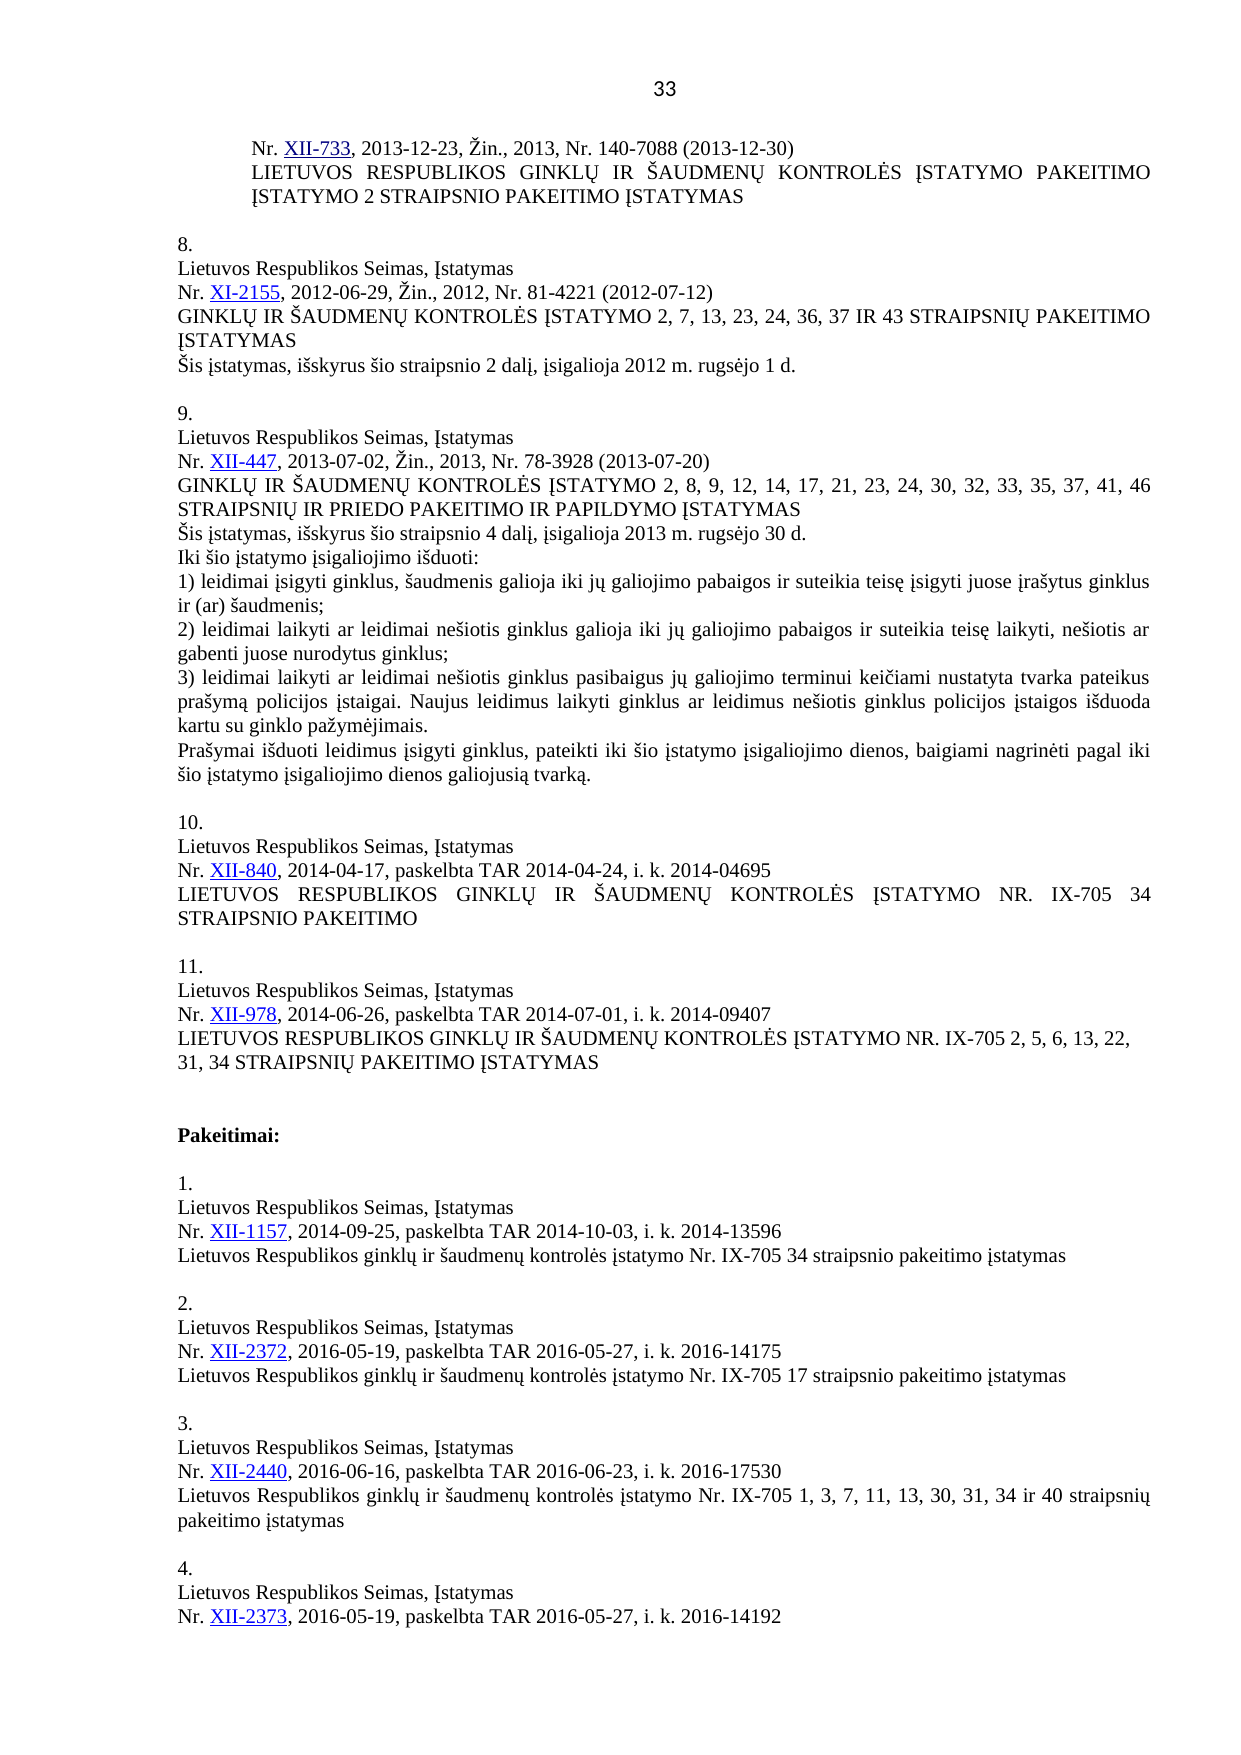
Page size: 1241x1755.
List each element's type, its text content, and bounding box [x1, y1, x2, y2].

text 8. [177, 232, 1152, 256]
text Lietuvos Respublikos Seimas, Įstatymas [177, 1315, 1152, 1339]
text Iki šio įstatymo įsigaliojimo išduoti: [177, 545, 1152, 569]
text 1) leidimai įsigyti ginklus, šaudmenis galioja iki jų galiojimo pabaigos ir suteikia teisę įsigyti juose įrašytus ginklus ir (ar) šaudmenis; [177, 569, 1152, 617]
text LIETUVOS RESPUBLIKOS GINKLŲ IR ŠAUDMENŲ KONTROLĖS ĮSTATYMO NR. IX-705 34 STRAIPSNIO PAKEITIMO [177, 882, 1152, 930]
text Šis įstatymas, išskyrus šio straipsnio 4 dalį, įsigalioja 2013 m. rugsėjo 30 d. [177, 521, 1152, 545]
text Šis įstatymas, išskyrus šio straipsnio 2 dalį, įsigalioja 2012 m. rugsėjo 1 d. [177, 352, 1152, 377]
text Nr. XII-2440, 2016-06-16, paskelbta TAR 2016-06-23, i. k. 2016-17530 [177, 1459, 1152, 1483]
text Lietuvos Respublikos Seimas, Įstatymas [177, 1580, 1152, 1604]
text Lietuvos Respublikos Seimas, Įstatymas [177, 1195, 1152, 1219]
text 2) leidimai laikyti ar leidimai nešiotis ginklus galioja iki jų galiojimo pabaigos ir suteikia teisę laikyti, nešiotis ar gabenti juose nurodytus ginklus; [177, 617, 1152, 665]
text Nr. XII-447, 2013-07-02, Žin., 2013, Nr. 78-3928 (2013-07-20) [177, 449, 1152, 473]
text LIETUVOS RESPUBLIKOS GINKLŲ IR ŠAUDMENŲ KONTROLĖS ĮSTATYMO PAKEITIMO ĮSTATYMO 2 STRAIPSNIO PAKEITIMO ĮSTATYMAS [251, 160, 1152, 208]
text Lietuvos Respublikos Seimas, Įstatymas [177, 256, 1152, 280]
text Lietuvos Respublikos Seimas, Įstatymas [177, 978, 1152, 1002]
text 1. [177, 1171, 1152, 1195]
text Prašymai išduoti leidimus įsigyti ginklus, pateikti iki šio įstatymo įsigaliojimo dienos, baigiami nagrinėti pagal iki šio įstatymo įsigaliojimo dienos galiojusią tvarką. [177, 737, 1152, 786]
text Nr. XII-840, 2014-04-17, paskelbta TAR 2014-04-24, i. k. 2014-04695 [177, 858, 1152, 882]
text GINKLŲ IR ŠAUDMENŲ KONTROLĖS ĮSTATYMO 2, 7, 13, 23, 24, 36, 37 IR 43 STRAIPSNIŲ PAKEITIMO ĮSTATYMAS [177, 304, 1152, 352]
text Lietuvos Respublikos ginklų ir šaudmenų kontrolės įstatymo Nr. IX-705 17 straipsnio pakeitimo įstatymas [177, 1363, 1152, 1387]
text Nr. XII-1157, 2014-09-25, paskelbta TAR 2014-10-03, i. k. 2014-13596 [177, 1219, 1152, 1243]
text Pakeitimai: [177, 1122, 1152, 1147]
text Nr. XII-978, 2014-06-26, paskelbta TAR 2014-07-01, i. k. 2014-09407 [177, 1002, 1152, 1026]
text GINKLŲ IR ŠAUDMENŲ KONTROLĖS ĮSTATYMO 2, 8, 9, 12, 14, 17, 21, 23, 24, 30, 32, 33, 35, 37, 41, 46 STRAIPSNIŲ IR PRIEDO PAKEITIMO IR PAPILDYMO ĮSTATYMAS [177, 473, 1152, 521]
text LIETUVOS RESPUBLIKOS GINKLŲ IR ŠAUDMENŲ KONTROLĖS ĮSTATYMO NR. IX-705 2, 5, 6, 13, 22, 31, 34 STRAIPSNIŲ PAKEITIMO ĮSTATYMAS [177, 1026, 1152, 1074]
text Nr. XII-2373, 2016-05-19, paskelbta TAR 2016-05-27, i. k. 2016-14192 [177, 1604, 1152, 1628]
text Nr. XII-733, 2013-12-23, Žin., 2013, Nr. 140-7088 (2013-12-30) [177, 136, 1152, 160]
text Lietuvos Respublikos Seimas, Įstatymas [177, 834, 1152, 858]
text 4. [177, 1556, 1152, 1580]
text Lietuvos Respublikos Seimas, Įstatymas [177, 425, 1152, 449]
text Lietuvos Respublikos Seimas, Įstatymas [177, 1435, 1152, 1459]
text Nr. XII-2372, 2016-05-19, paskelbta TAR 2016-05-27, i. k. 2016-14175 [177, 1339, 1152, 1363]
text Lietuvos Respublikos ginklų ir šaudmenų kontrolės įstatymo Nr. IX-705 1, 3, 7, 11, 13, 30, 31, 34 ir 40 straipsnių pakeitimo įstatymas [177, 1483, 1152, 1532]
text 11. [177, 954, 1152, 978]
text 3) leidimai laikyti ar leidimai nešiotis ginklus pasibaigus jų galiojimo terminui keičiami nustatyta tvarka pateikus prašymą policijos įstaigai. Naujus leidimus laikyti ginklus ar leidimus nešiotis ginklus policijos įstaigos išduoda kartu su ginklo pažymėjimais. [177, 665, 1152, 737]
text Nr. XI-2155, 2012-06-29, Žin., 2012, Nr. 81-4221 (2012-07-12) [177, 280, 1152, 304]
text 3. [177, 1411, 1152, 1435]
text 9. [177, 401, 1152, 425]
text 2. [177, 1291, 1152, 1315]
text 10. [177, 810, 1152, 834]
text Lietuvos Respublikos ginklų ir šaudmenų kontrolės įstatymo Nr. IX-705 34 straipsnio pakeitimo įstatymas [177, 1243, 1152, 1267]
